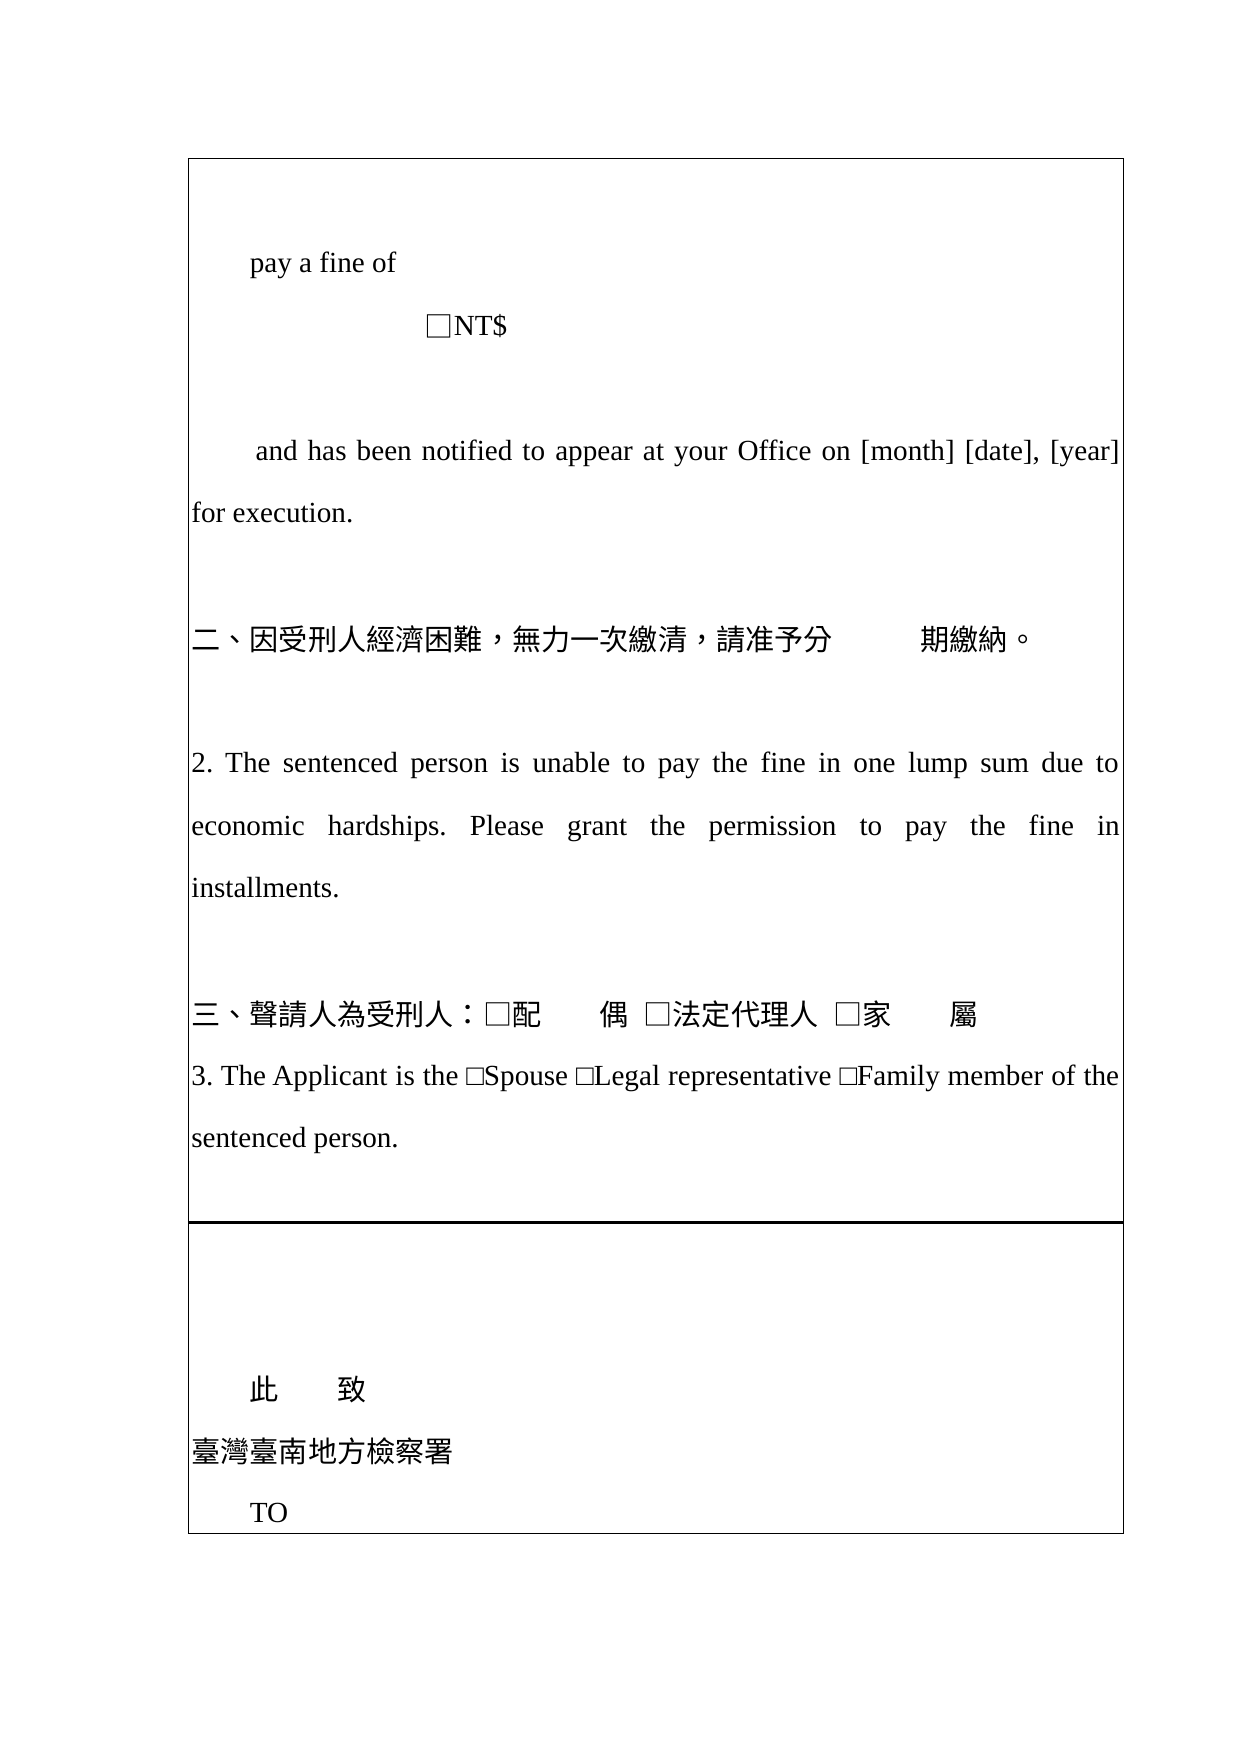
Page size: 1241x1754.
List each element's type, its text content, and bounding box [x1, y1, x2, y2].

table_cell [189, 1158, 1123, 1221]
table_cell 此 致 臺灣臺南地方檢察署 TO [189, 1224, 1123, 1533]
table_cell pay a fine of □NT$ and has been notified to appear at your Office on [month] [date], [year] for execution. 二、因受刑人經濟困難，無力一次繳清，請准予分 期繳納。 2. The sentenced person is unable to pay the fine in one lump sum due to economic hardships. Please grant the permission to pay the fine in installments. 三、聲請人為受刑人：□配 偶 □法定代理人 □家 屬 3. The Applicant is the □Spouse □Legal representative □Family member of the sentenced person. [189, 159, 1123, 1158]
